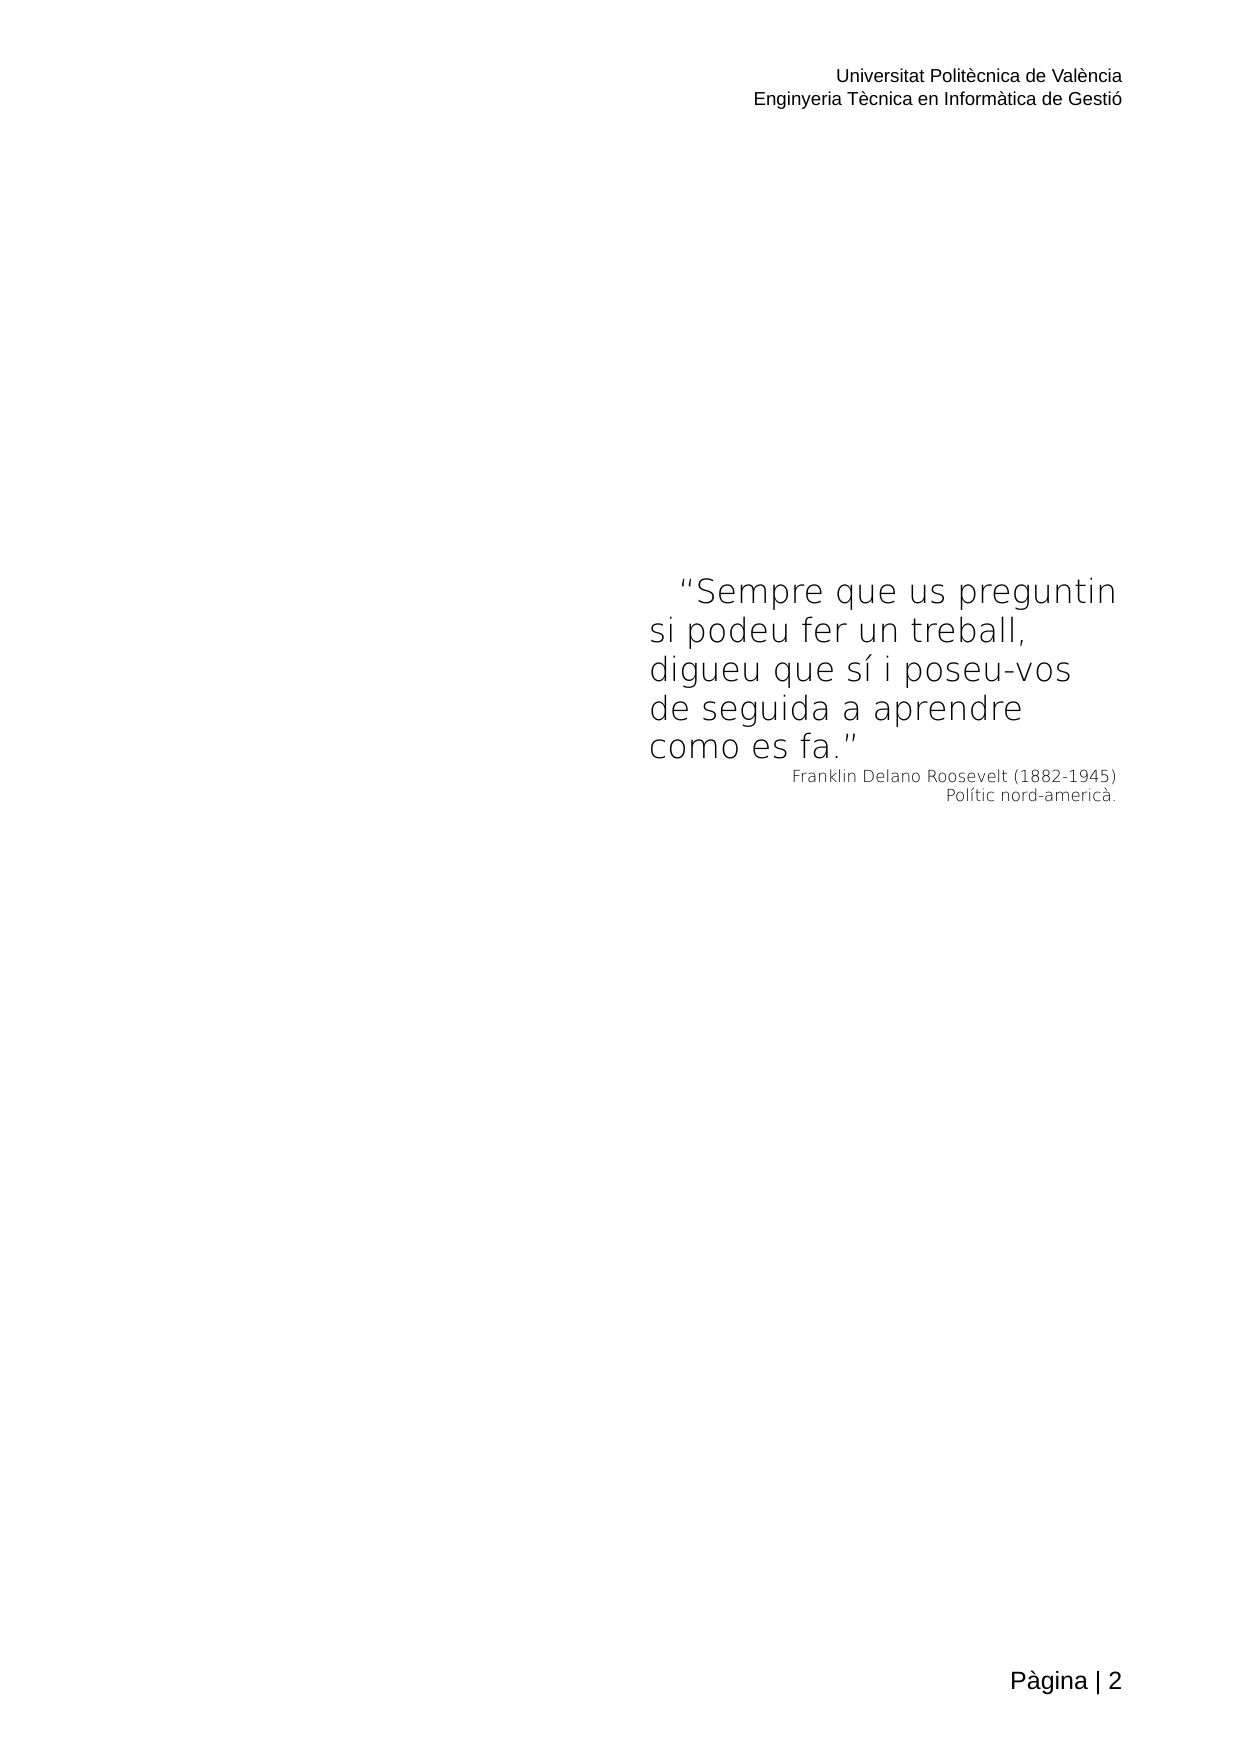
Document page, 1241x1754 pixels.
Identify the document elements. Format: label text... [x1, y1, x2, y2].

text “Sempre que us preguntin si podeu fer un treball, digueu que sí i poseu-vos de seguida a aprendre como es fa.” [649, 573, 1122, 767]
text Franklin Delano Roosevelt (1882-1945) [649, 767, 1122, 786]
text Polític nord-americà. [649, 786, 1122, 806]
